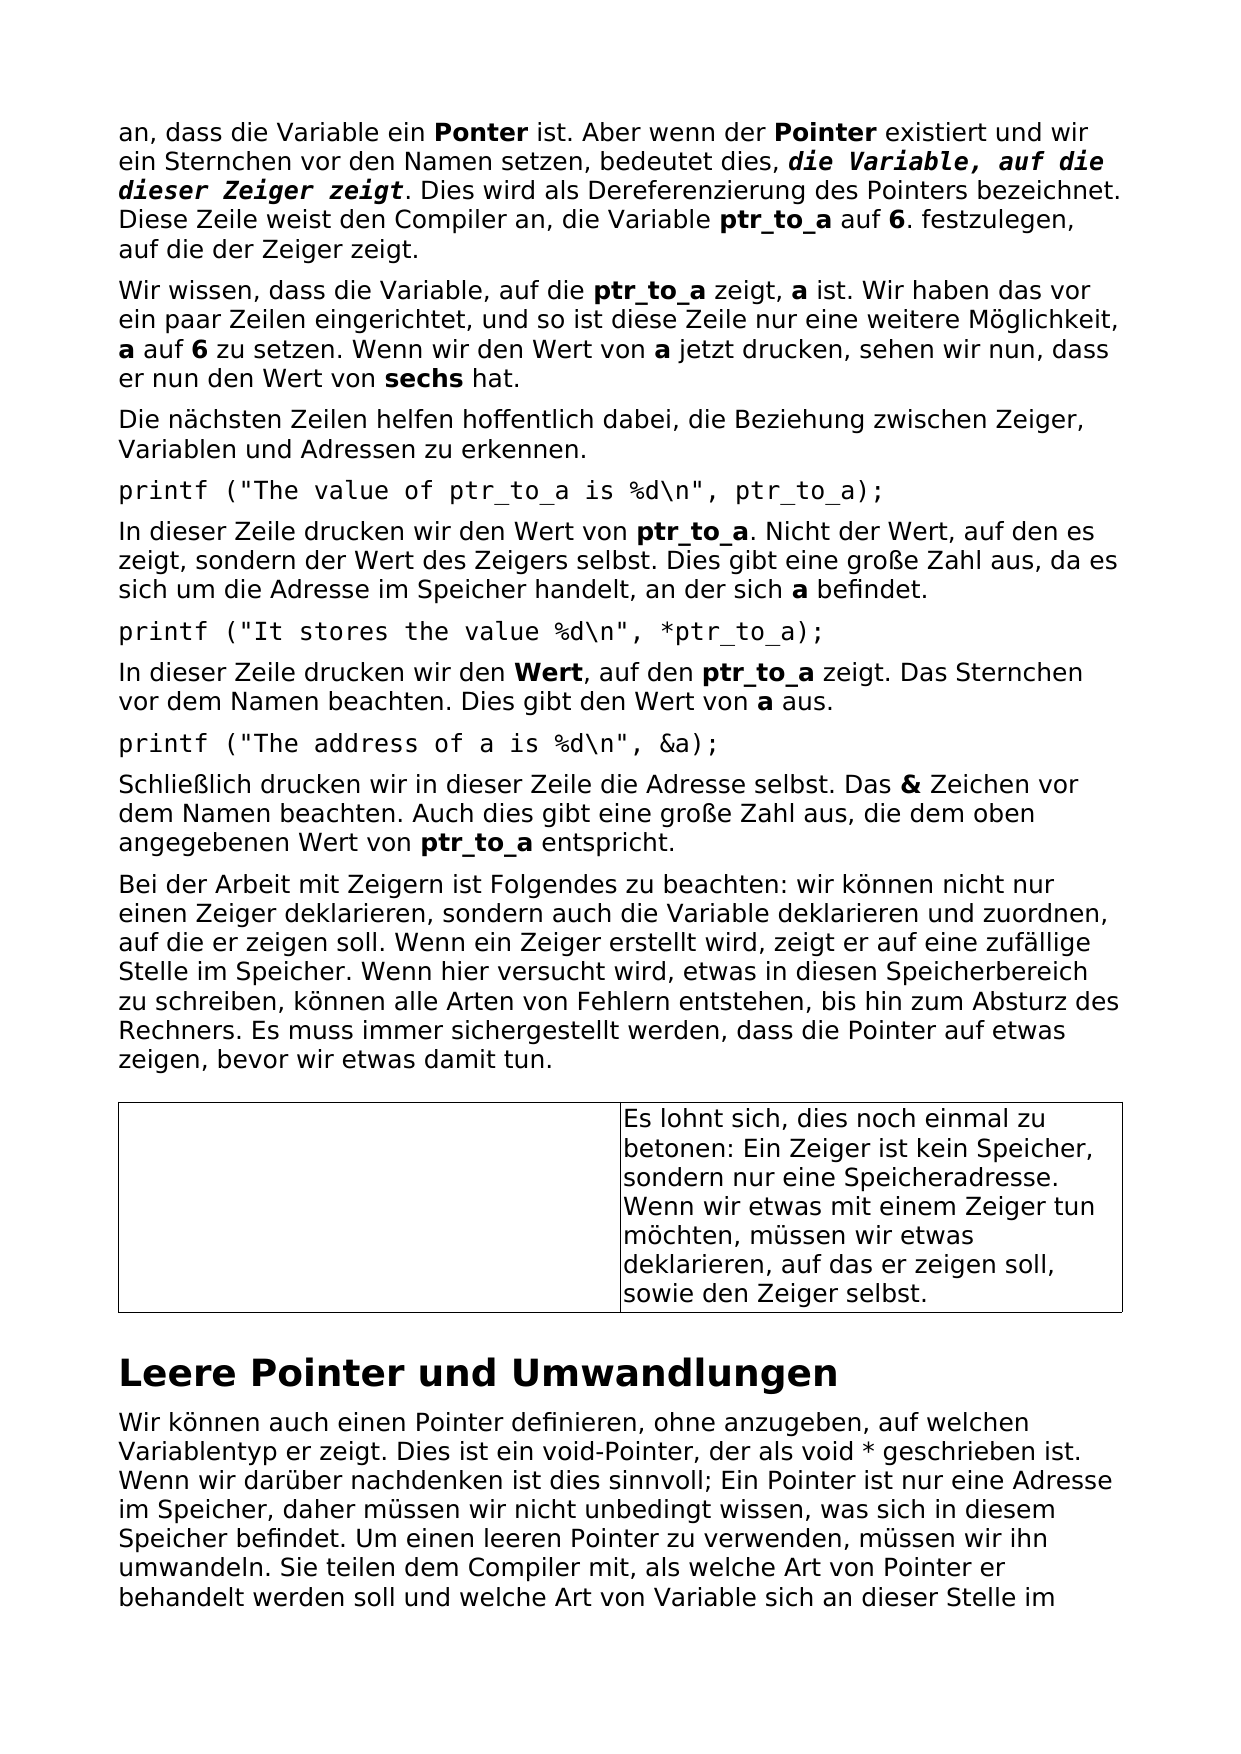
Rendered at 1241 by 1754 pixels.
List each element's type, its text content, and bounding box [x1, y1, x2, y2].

text printf ("It stores the value %d\n", *ptr_to_a); [118, 617, 1122, 647]
text In dieser Zeile drucken wir den Wert, auf den ptr_to_a zeigt. Das Sternchen vor dem Namen beachten. Dies gibt den Wert von a aus. [118, 658, 1122, 717]
table_header Es lohnt sich, dies noch einmal zu betonen: Ein Zeiger ist kein Speicher, sondern nur eine Speicheradresse. Wenn wir etwas mit einem Zeiger tun möchten, müssen wir etwas deklarieren, auf das er zeigen soll, sowie den Zeiger selbst. [621, 1103, 1122, 1312]
text printf ("The address of a is %d\n", &a); [118, 729, 1122, 758]
text an, dass die Variable ein Ponter ist. Aber wenn der Pointer existiert und wir ein Sternchen vor den Namen setzen, bedeutet dies, die Variable, auf die dieser Zeiger zeigt. Dies wird als Dereferenzierung des Pointers bezeichnet. Diese Zeile weist den Compiler an, die Variable ptr_to_a auf 6. festzulegen, auf die der Zeiger zeigt. [118, 118, 1122, 264]
text Die nächsten Zeilen helfen hoffentlich dabei, die Beziehung zwischen Zeiger, Variablen und Adressen zu erkennen. [118, 406, 1122, 464]
text Wir wissen, dass die Variable, auf die ptr_to_a zeigt, a ist. Wir haben das vor ein paar Zeilen eingerichtet, und so ist diese Zeile nur eine weitere Möglichkeit, a auf 6 zu setzen. Wenn wir den Wert von a jetzt drucken, sehen wir nun, dass er nun den Wert von sechs hat. [118, 276, 1122, 393]
text Bei der Arbeit mit Zeigern ist Folgendes zu beachten: wir können nicht nur einen Zeiger deklarieren, sondern auch die Variable deklarieren und zuordnen, auf die er zeigen soll. Wenn ein Zeiger erstellt wird, zeigt er auf eine zufällige Stelle im Speicher. Wenn hier versucht wird, etwas in diesen Speicherbereich zu schreiben, können alle Arten von Fehlern entstehen, bis hin zum Absturz des Rechners. Es muss immer sichergestellt werden, dass die Pointer auf etwas zeigen, bevor wir etwas damit tun. [118, 870, 1122, 1074]
table_header [119, 1103, 620, 1312]
text Schließlich drucken wir in dieser Zeile die Adresse selbst. Das & Zeichen vor dem Namen beachten. Auch dies gibt eine große Zahl aus, die dem oben angegebenen Wert von ptr_to_a entspricht. [118, 770, 1122, 858]
subtitle Leere Pointer und Umwandlungen [118, 1352, 1122, 1395]
text In dieser Zeile drucken wir den Wert von ptr_to_a. Nicht der Wert, auf den es zeigt, sondern der Wert des Zeigers selbst. Dies gibt eine große Zahl aus, da es sich um die Adresse im Speicher handelt, an der sich a befindet. [118, 517, 1122, 605]
text Wir können auch einen Pointer definieren, ohne anzugeben, auf welchen Variablentyp er zeigt. Dies ist ein void-Pointer, der als void * geschrieben ist. Wenn wir darüber nachdenken ist dies sinnvoll; Ein Pointer ist nur eine Adresse im Speicher, daher müssen wir nicht unbedingt wissen, was sich in diesem Speicher befindet. Um einen leeren Pointer zu verwenden, müssen wir ihn umwandeln. Sie teilen dem Compiler mit, als welche Art von Pointer er behandelt werden soll und welche Art von Variable sich an dieser Stelle im [118, 1408, 1122, 1612]
text printf ("The value of ptr_to_a is %d\n", ptr_to_a); [118, 476, 1122, 506]
